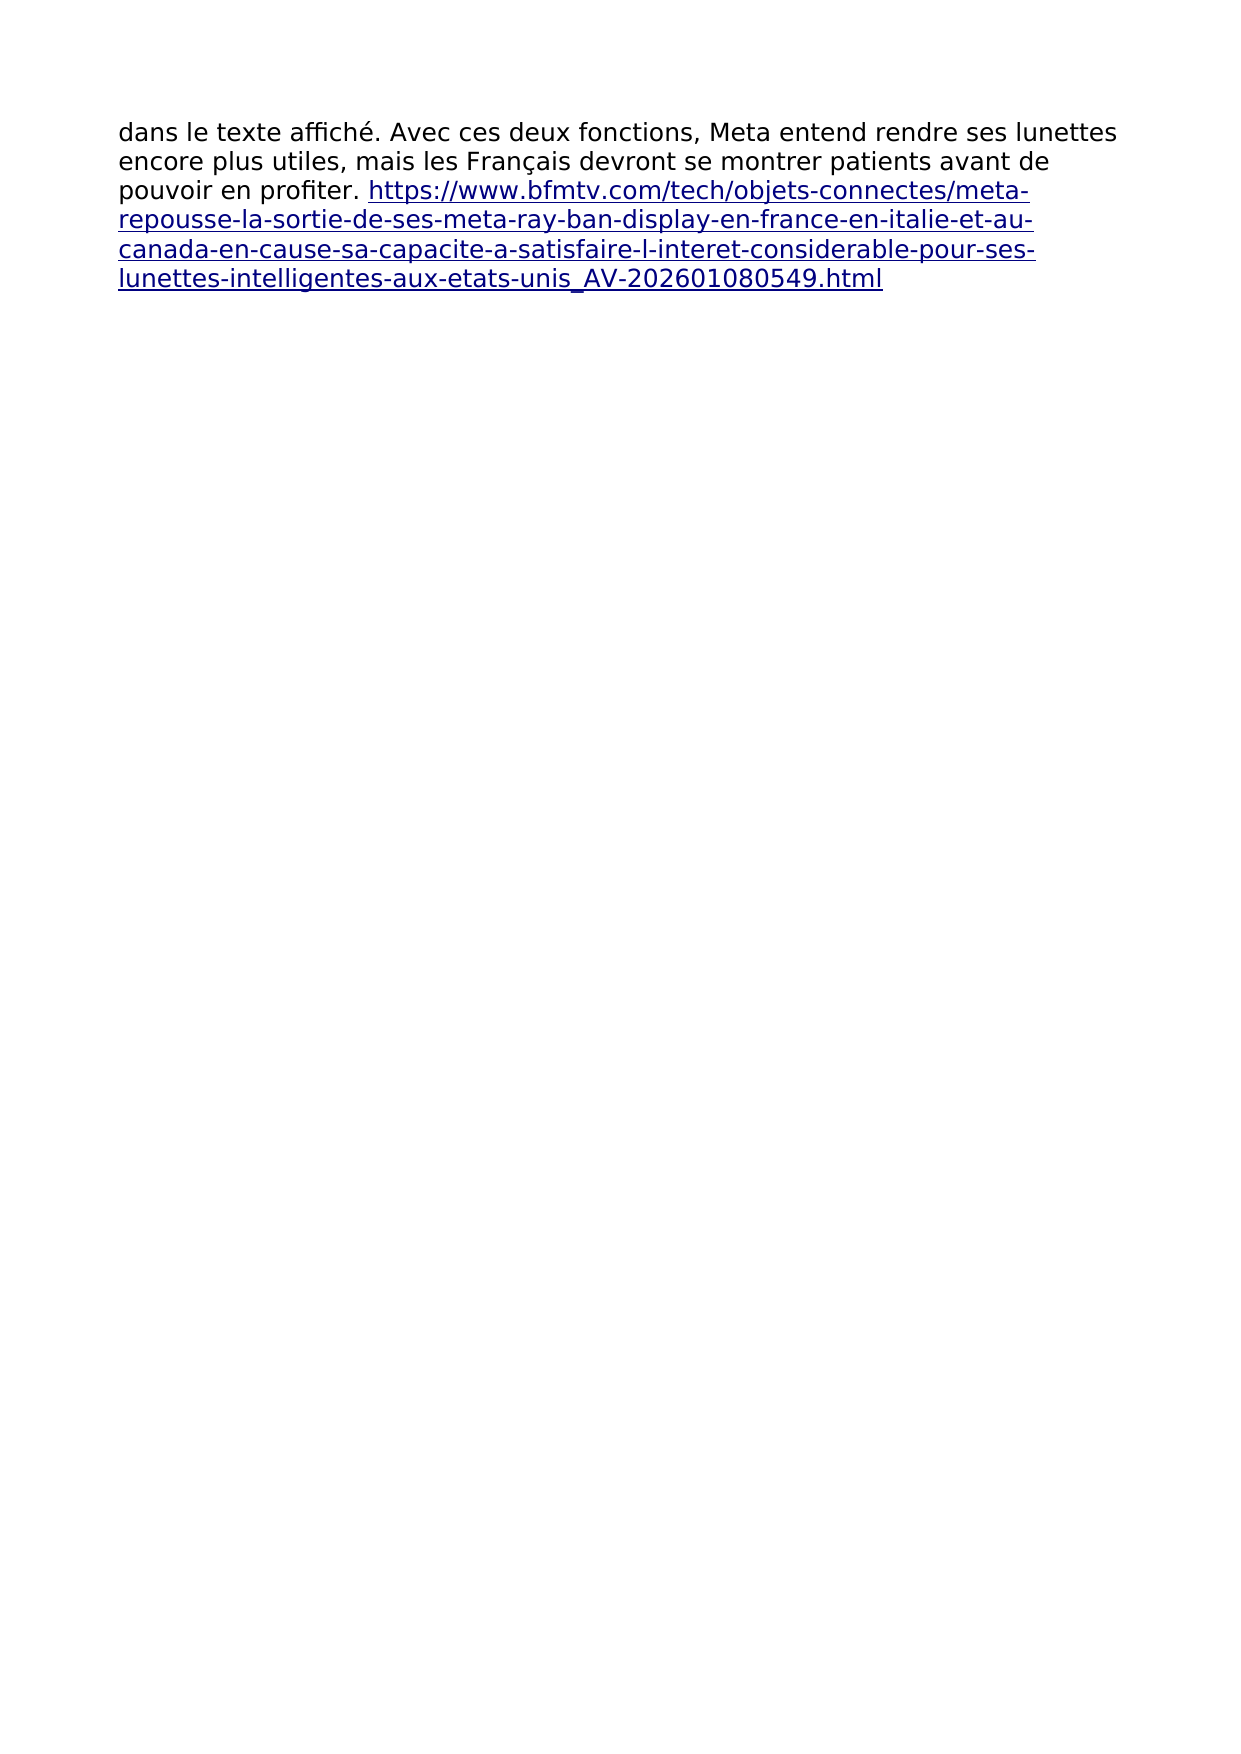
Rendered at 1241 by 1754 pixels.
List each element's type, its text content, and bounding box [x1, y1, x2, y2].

text dans le texte affiché. Avec ces deux fonctions, Meta entend rendre ses lunettes encore plus utiles, mais les Français devront se montrer patients avant de pouvoir en profiter. https://www.bfmtv.com/tech/objets-connectes/meta-repousse-la-sortie-de-ses-meta-ray-ban-display-en-france-en-italie-et-au-canada-en-cause-sa-capacite-a-satisfaire-l-interet-considerable-pour-ses-lunettes-intelligentes-aux-etats-unis_AV-202601080549.html [118, 118, 1122, 293]
